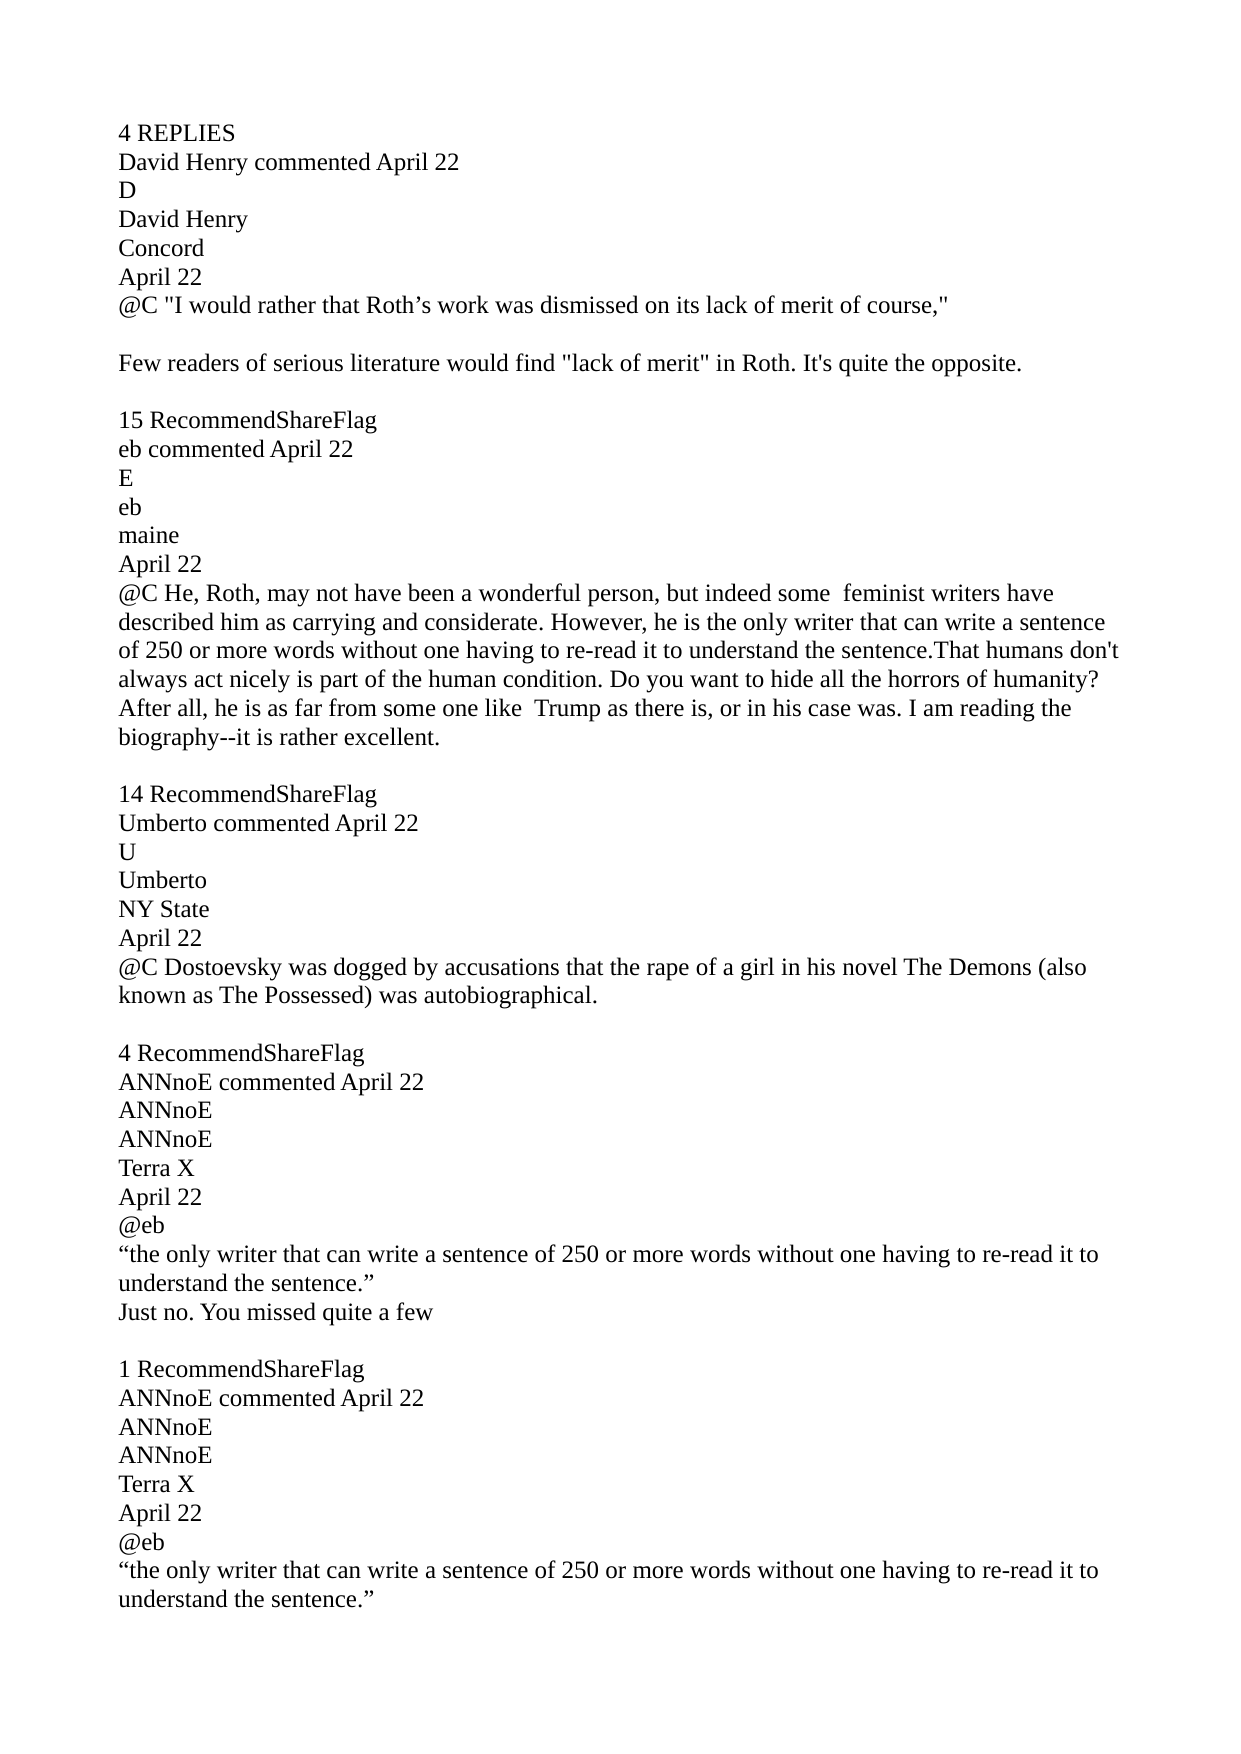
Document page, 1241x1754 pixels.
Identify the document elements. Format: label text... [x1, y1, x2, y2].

text April 22 [118, 1182, 1122, 1211]
text April 22 [118, 549, 1122, 578]
text U [118, 837, 1122, 866]
text E [118, 463, 1122, 492]
text David Henry commented April 22 [118, 147, 1122, 176]
text eb [118, 492, 1122, 521]
text “the only writer that can write a sentence of 250 or more words without one having to re-read it to understand the sentence.” [118, 1556, 1122, 1613]
text @C "I would rather that Roth’s work was dismissed on its lack of merit of course," [118, 291, 1122, 319]
text ANNnoE [118, 1441, 1122, 1469]
text @eb [118, 1211, 1122, 1239]
text David Henry [118, 204, 1122, 233]
text Terra X [118, 1153, 1122, 1182]
text Umberto [118, 866, 1122, 894]
text 15 RecommendShareFlag [118, 406, 1122, 434]
text Concord [118, 233, 1122, 262]
text ANNnoE [118, 1096, 1122, 1124]
text “the only writer that can write a sentence of 250 or more words without one having to re-read it to understand the sentence.” [118, 1239, 1122, 1297]
text ANNnoE [118, 1124, 1122, 1153]
text 4 REPLIES [118, 118, 1122, 147]
text Umberto commented April 22 [118, 808, 1122, 837]
text NY State [118, 894, 1122, 923]
text @eb [118, 1527, 1122, 1556]
text eb commented April 22 [118, 434, 1122, 463]
text April 22 [118, 262, 1122, 291]
text 1 RecommendShareFlag [118, 1354, 1122, 1383]
text Few readers of serious literature would find "lack of merit" in Roth. It's quite the opposite. [118, 348, 1122, 377]
text Terra X [118, 1469, 1122, 1498]
text D [118, 176, 1122, 204]
text April 22 [118, 923, 1122, 952]
text @C Dostoevsky was dogged by accusations that the rape of a girl in his novel The Demons (also known as The Possessed) was autobiographical. [118, 952, 1122, 1009]
text Just no. You missed quite a few [118, 1297, 1122, 1326]
text ANNnoE [118, 1412, 1122, 1441]
text ANNnoE commented April 22 [118, 1383, 1122, 1412]
text maine [118, 521, 1122, 549]
text April 22 [118, 1498, 1122, 1527]
text 4 RecommendShareFlag [118, 1038, 1122, 1067]
text ANNnoE commented April 22 [118, 1067, 1122, 1096]
text @C He, Roth, may not have been a wonderful person, but indeed some feminist writers have described him as carrying and considerate. However, he is the only writer that can write a sentence of 250 or more words without one having to re-read it to understand the sentence.That humans don't always act nicely is part of the human condition. Do you want to hide all the horrors of humanity? After all, he is as far from some one like Trump as there is, or in his case was. I am reading the biography--it is rather excellent. [118, 578, 1122, 751]
text 14 RecommendShareFlag [118, 779, 1122, 808]
